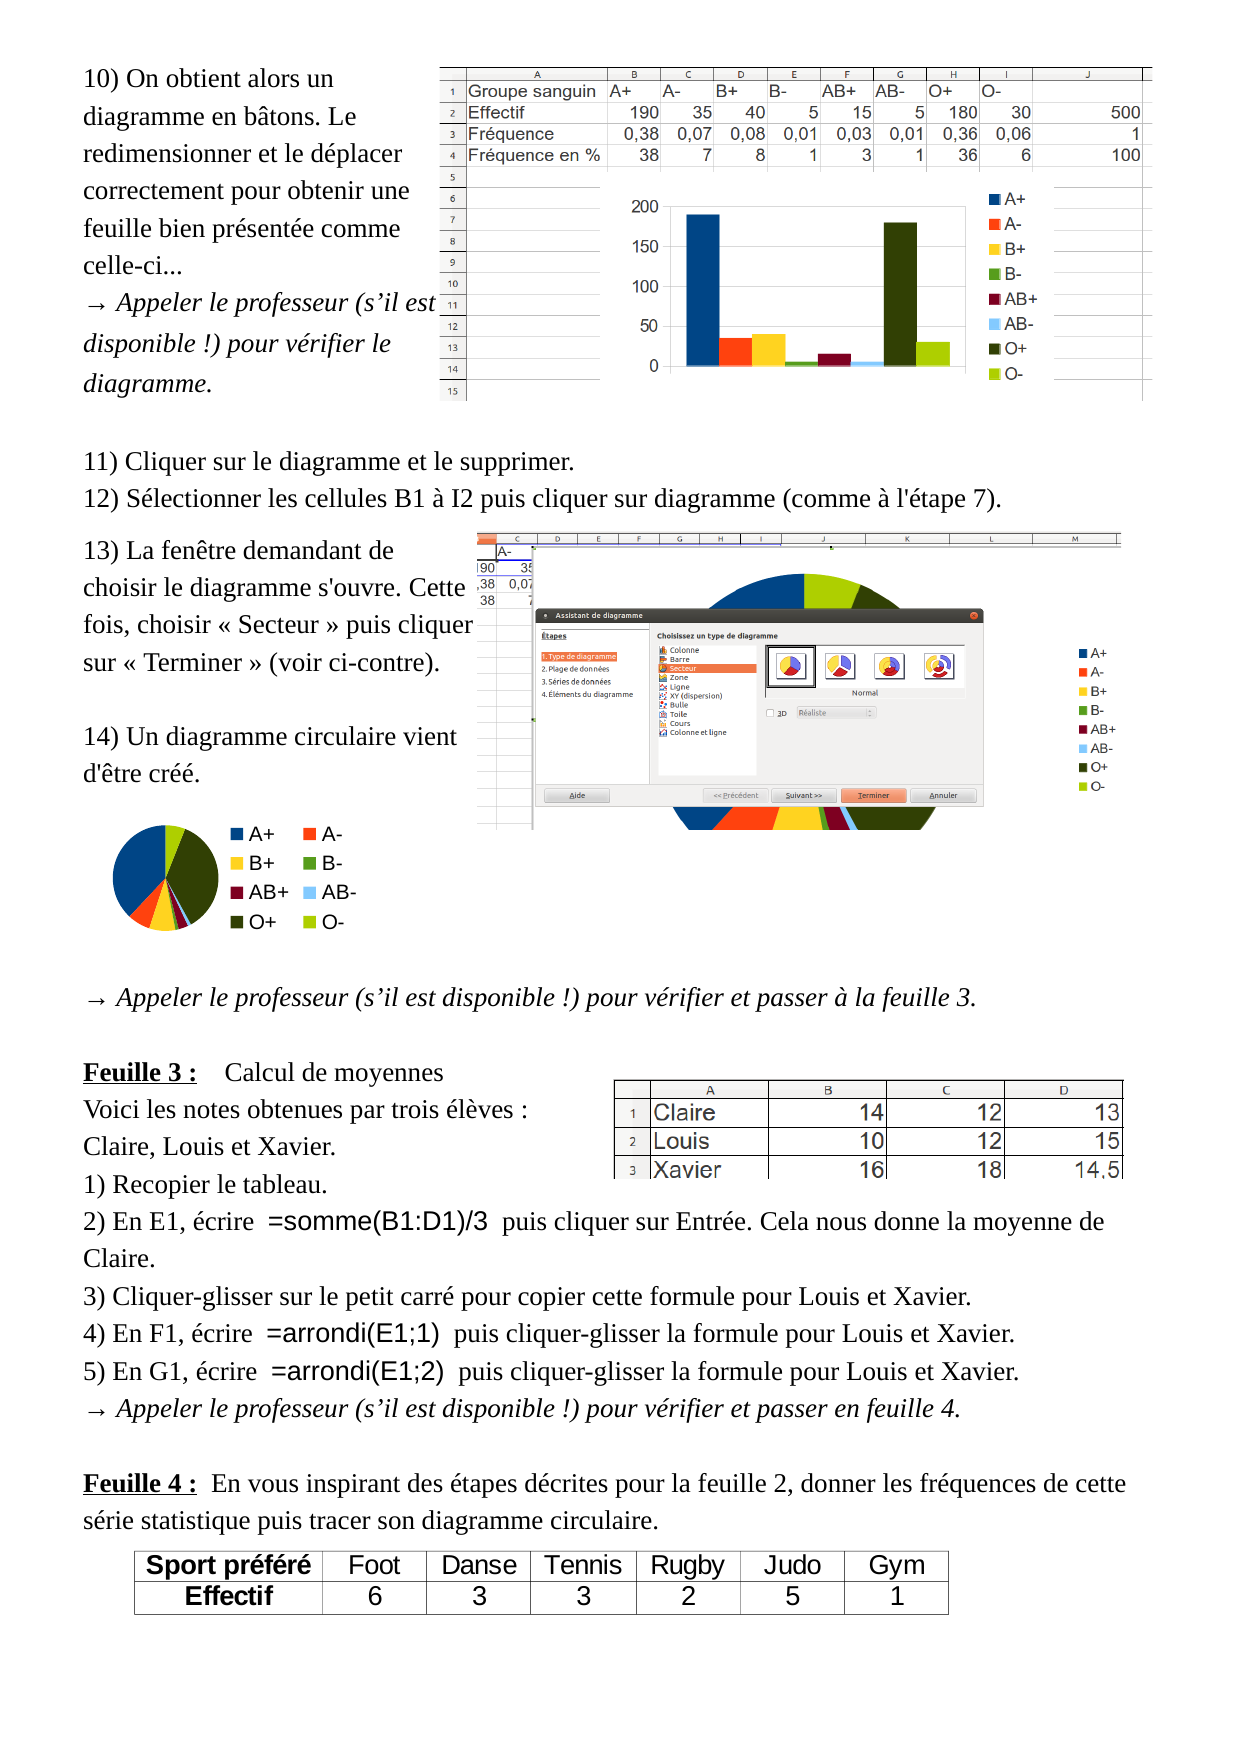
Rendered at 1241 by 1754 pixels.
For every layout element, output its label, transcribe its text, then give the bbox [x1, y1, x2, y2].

text 14) Un diagramme circulaire vient d'être créé. [83, 720, 477, 789]
text 10) On obtient alors un diagramme en bâtons. Le redimensionner et le déplacer correctement pour obtenir une feuille bien présentée comme celle-ci... [83, 62, 1162, 280]
text [1122, 720, 1162, 789]
text → Appeler le professeur (s’il est disponible !) pour vérifier le diagramme. [83, 286, 439, 398]
text 3) Cliquer-glisser sur le petit carré pour copier cette formule pour Louis et Xavier. [83, 1280, 1162, 1311]
picture [613, 1079, 1124, 1179]
text 5) En G1, écrire =arrondi(E1;2) puis cliquer-glisser la formule pour Louis et Xavier. [83, 1354, 1162, 1386]
text [1124, 1130, 1162, 1162]
text 4) En F1, écrire =arrondi(E1;1) puis cliquer-glisser la formule pour Louis et Xavier. [83, 1317, 1162, 1348]
text Feuille 3 : Calcul de moyennes [83, 1056, 1162, 1087]
text Voici les notes obtenues par trois élèves : [83, 1093, 613, 1124]
picture [477, 531, 1122, 830]
picture [439, 67, 1153, 401]
text Feuille 4 : En vous inspirant des étapes décrites pour la feuille 2, donner les fréquences de cette série statistique puis tracer son diagramme circulaire. [83, 1467, 1162, 1535]
text [1122, 534, 1162, 677]
text 13) La fenêtre demandant de choisir le diagramme s'ouvre. Cette fois, choisir « Secteur » puis cliquer sur « Terminer » (voir ci-contre). [83, 534, 477, 677]
text 1) Recopier le tableau. 2) En E1, écrire =somme(B1:D1)/3 puis cliquer sur Entrée. Cela nous donne la moyenne de Claire. [83, 1168, 1162, 1274]
text 12) Sélectionner les cellules B1 à I2 puis cliquer sur diagramme (comme à l'étape 7). [83, 482, 1162, 513]
text Claire, Louis et Xavier. [83, 1130, 613, 1162]
text → Appeler le professeur (s’il est disponible !) pour vérifier et passer à la feuille 3. [83, 981, 1162, 1012]
text → Appeler le professeur (s’il est disponible !) pour vérifier et passer en feuille 4. [83, 1392, 1162, 1423]
text [1124, 1093, 1162, 1124]
text 11) Cliquer sur le diagramme et le supprimer. [83, 445, 1162, 476]
